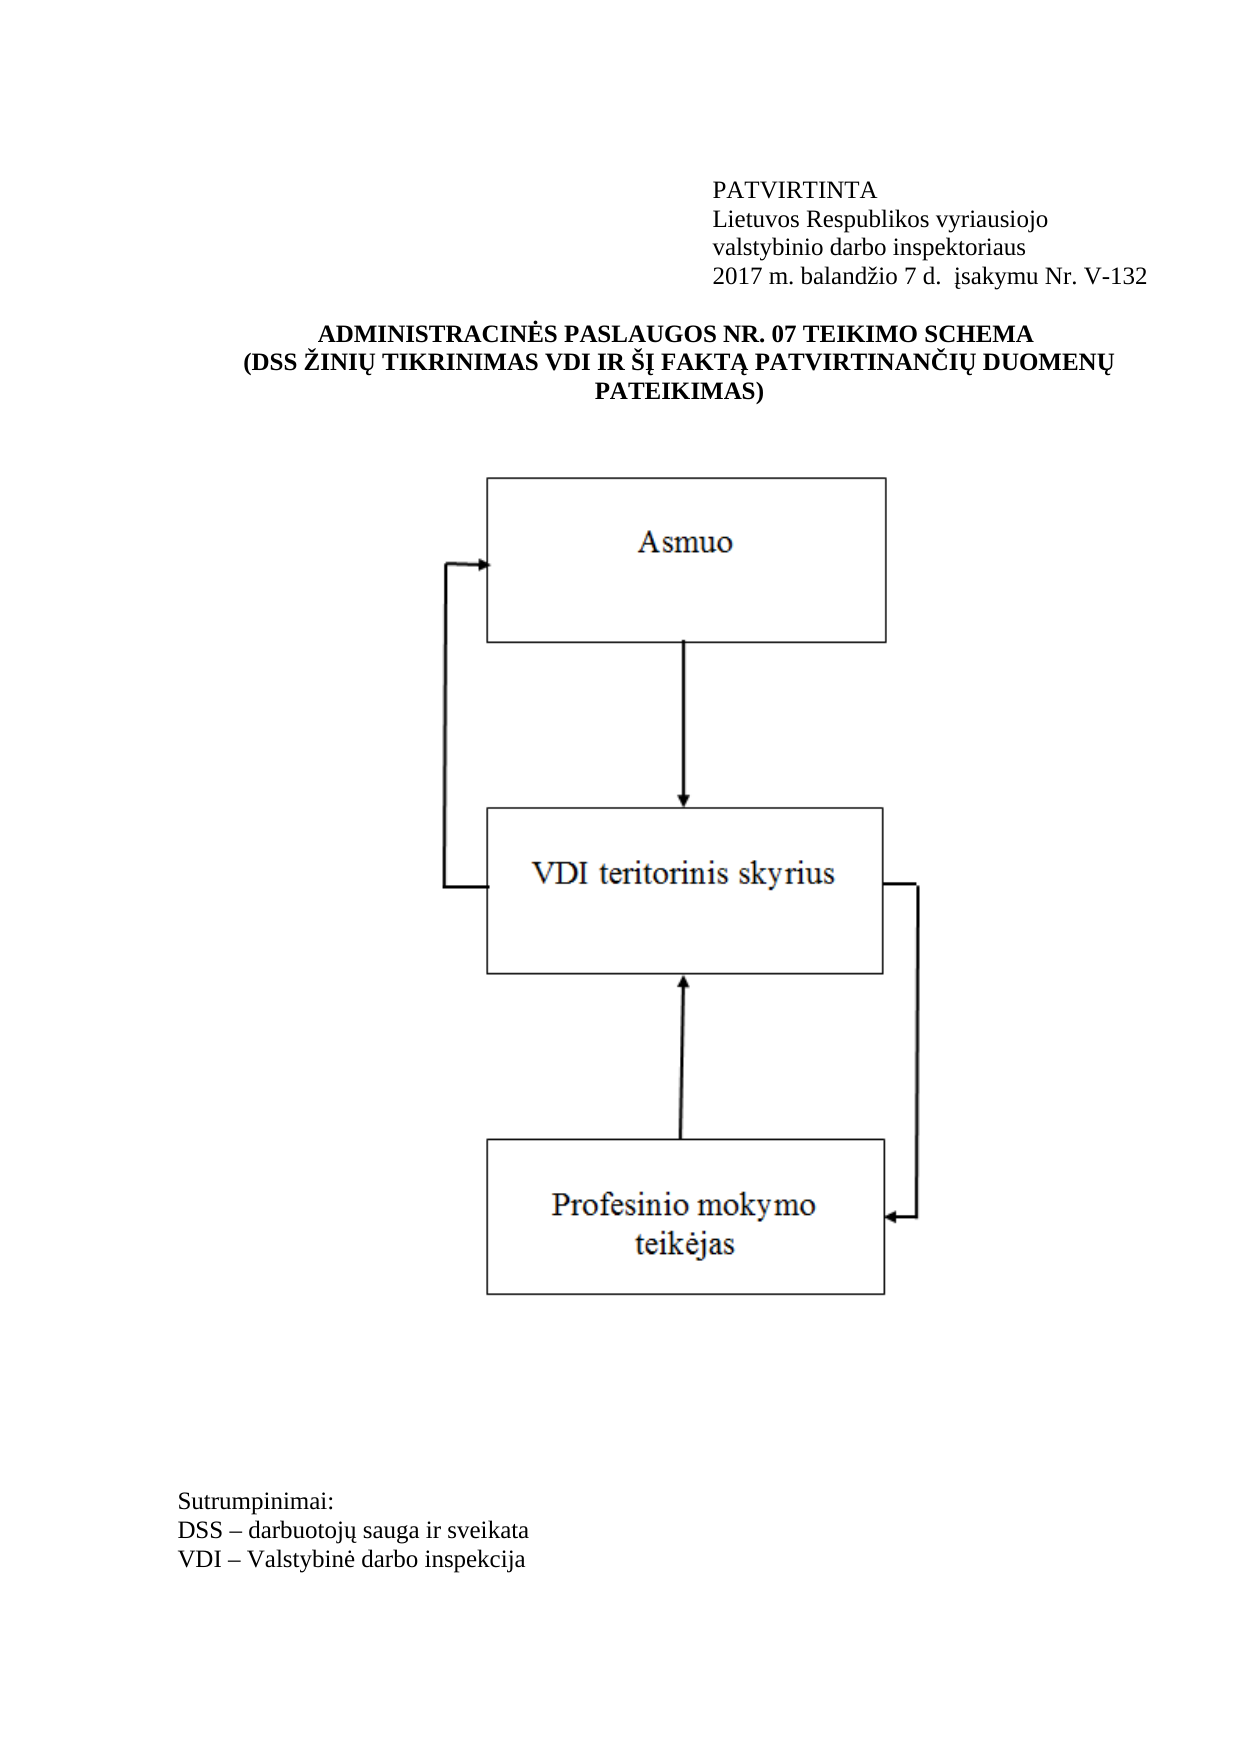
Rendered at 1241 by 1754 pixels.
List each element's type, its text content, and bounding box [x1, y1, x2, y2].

text valstybinio darbo inspektoriaus [177, 232, 1181, 261]
text PATVIRTINTA [177, 175, 1181, 204]
text 2017 m. balandžio 7 d. įsakymu Nr. V-132 [177, 261, 1181, 290]
text DSS – darbuotojų sauga ir sveikata [177, 1515, 1181, 1544]
text Sutrumpinimai: [177, 1486, 1181, 1515]
text (DSS ŽINIŲ TIKRINIMAS VDI IR ŠĮ FAKTĄ PATVIRTINANČIŲ DUOMENŲ PATEIKIMAS) [177, 347, 1181, 405]
text Lietuvos Respublikos vyriausiojo [177, 204, 1181, 232]
text VDI – Valstybinė darbo inspekcija [177, 1544, 1181, 1573]
text ADMINISTRACINĖS PASLAUGOS NR. 07 TEIKIMO SCHEMA [177, 319, 1181, 347]
